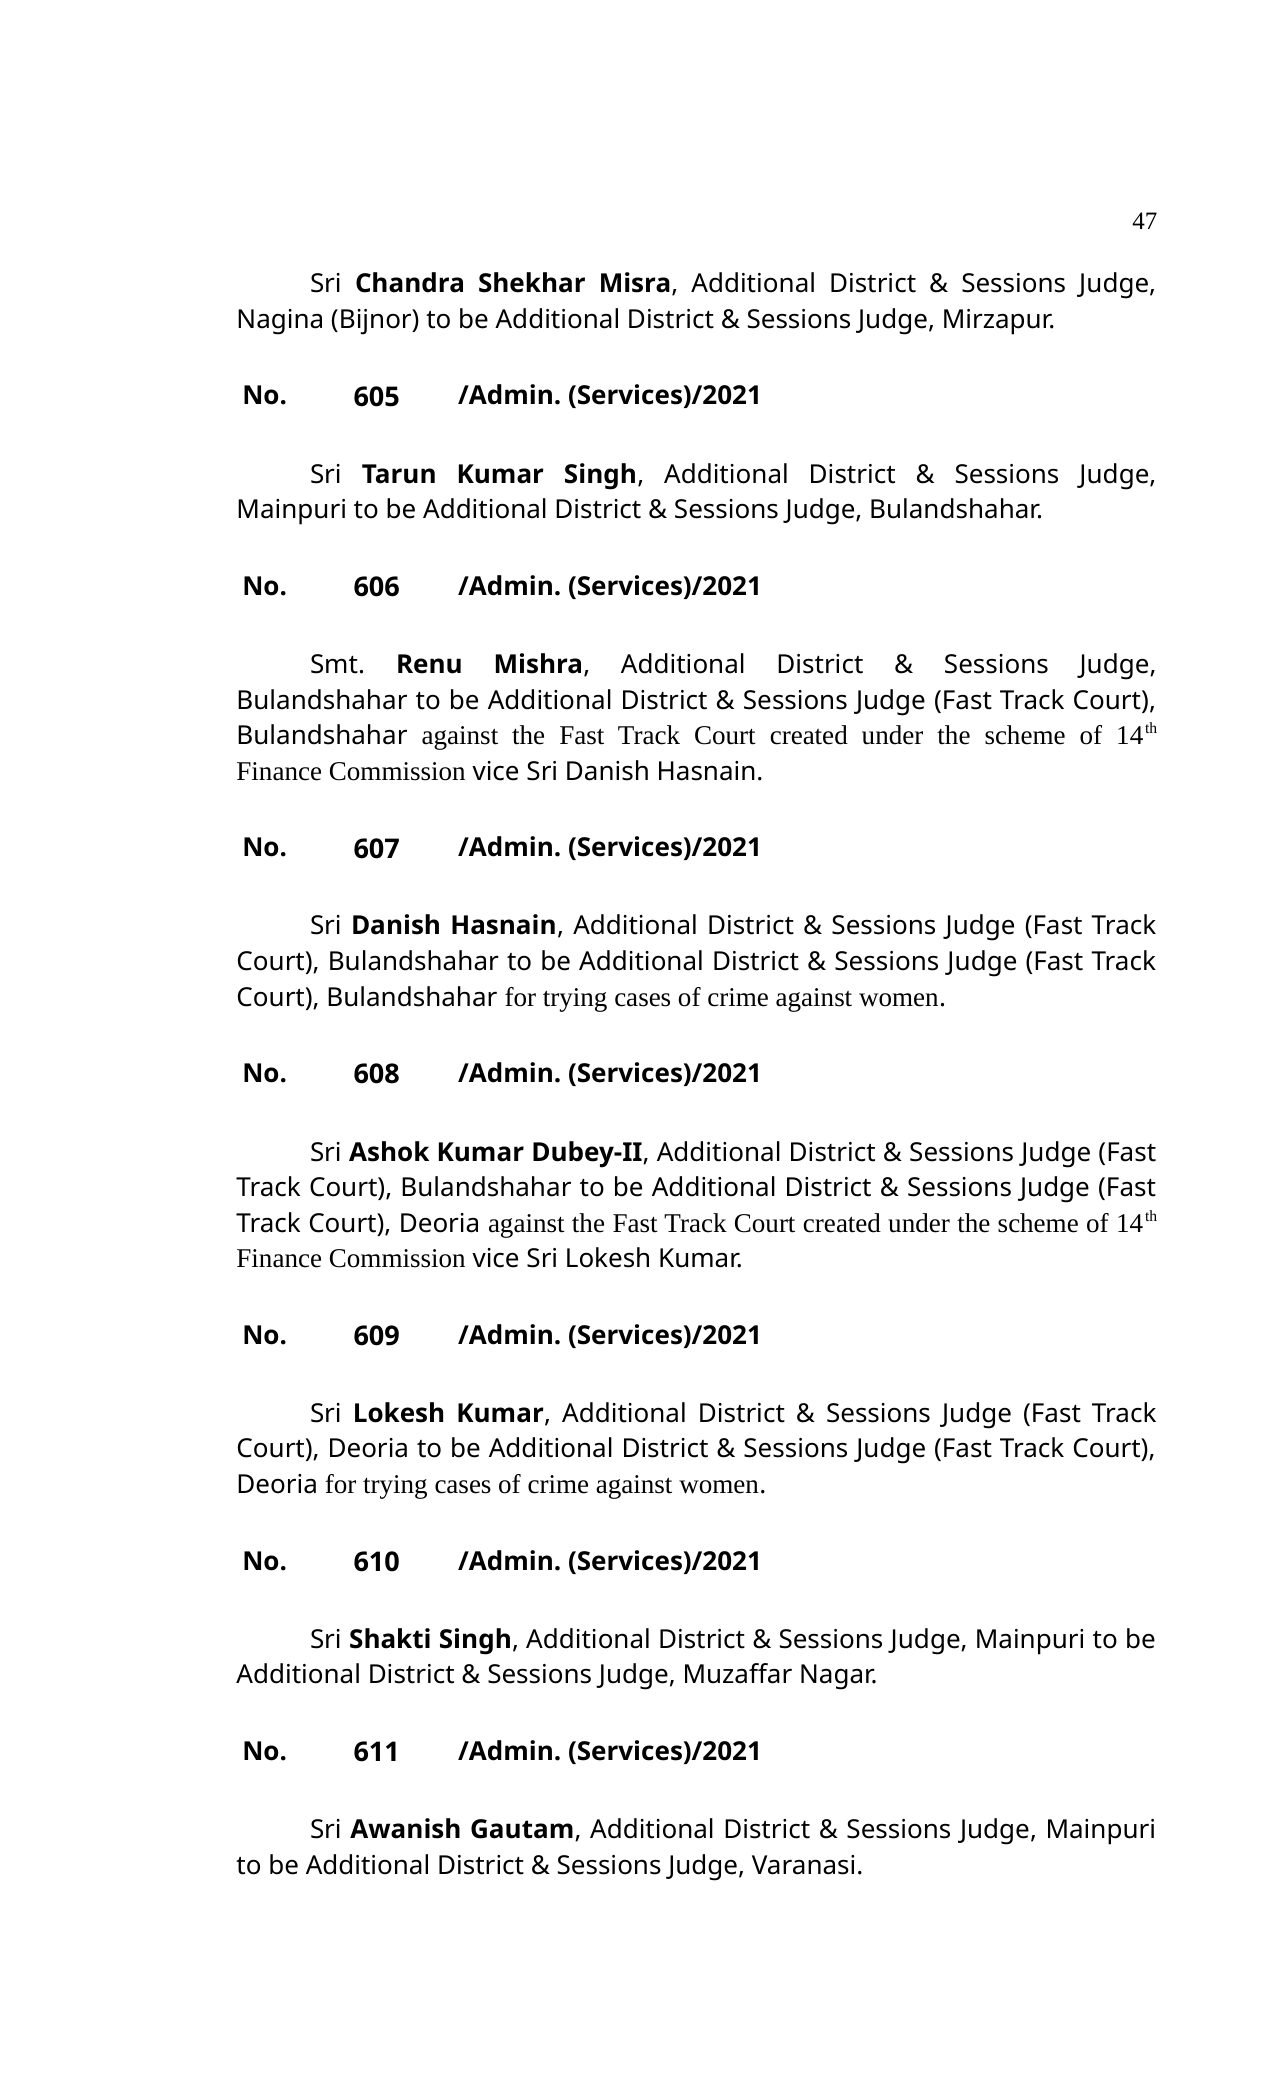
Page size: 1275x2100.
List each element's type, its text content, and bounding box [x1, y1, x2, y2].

table_header [310, 1727, 452, 1775]
text Sri Awanish Gautam, Additional District & Sessions Judge, Mainpuri to be Additional District & Sessions Judge, Varanasi. [236, 1811, 1157, 1882]
table_header No. [236, 562, 310, 610]
table_header /Admin. (Services)/2021 [452, 1537, 811, 1585]
text Sri Danish Hasnain, Additional District & Sessions Judge (Fast Track Court), Bulandshahar to be Additional District & Sessions Judge (Fast Track Court), Bulandshahar for trying cases of crime against women. [236, 907, 1157, 1014]
text Sri Shakti Singh, Additional District & Sessions Judge, Mainpuri to be Additional District & Sessions Judge, Muzaffar Nagar. [236, 1621, 1157, 1692]
table_header [310, 823, 452, 872]
text Sri Lokesh Kumar, Additional District & Sessions Judge (Fast Track Court), Deoria to be Additional District & Sessions Judge (Fast Track Court), Deoria for trying cases of crime against women. [236, 1394, 1157, 1501]
text Smt. Renu Mishra, Additional District & Sessions Judge, Bulandshahar to be Additional District & Sessions Judge (Fast Track Court), Bulandshahar against the Fast Track Court created under the scheme of 14th Finance Commission vice Sri Danish Hasnain. [236, 646, 1157, 788]
table_header No. [236, 371, 310, 420]
table_header No. [236, 1311, 310, 1359]
table_header No. [236, 1727, 310, 1775]
text Sri Chandra Shekhar Misra, Additional District & Sessions Judge, Nagina (Bijnor) to be Additional District & Sessions Judge, Mirzapur. [236, 265, 1157, 336]
table_header [310, 371, 452, 420]
table_header /Admin. (Services)/2021 [452, 823, 811, 872]
table_header No. [236, 823, 310, 872]
table_header /Admin. (Services)/2021 [452, 562, 811, 610]
table_header No. [236, 1049, 310, 1098]
table_header [310, 1537, 452, 1585]
table_header /Admin. (Services)/2021 [452, 1311, 811, 1359]
table_header [310, 1049, 452, 1098]
table_header [310, 1311, 452, 1359]
table_header /Admin. (Services)/2021 [452, 1727, 811, 1775]
table_header No. [236, 1537, 310, 1585]
text Sri Ashok Kumar Dubey-II, Additional District & Sessions Judge (Fast Track Court), Bulandshahar to be Additional District & Sessions Judge (Fast Track Court), Deoria against the Fast Track Court created under the scheme of 14th Finance Commission vice Sri Lokesh Kumar. [236, 1133, 1157, 1275]
text Sri Tarun Kumar Singh, Additional District & Sessions Judge, Mainpuri to be Additional District & Sessions Judge, Bulandshahar. [236, 455, 1157, 526]
table_header /Admin. (Services)/2021 [452, 1049, 811, 1098]
table_header /Admin. (Services)/2021 [452, 371, 811, 420]
table_header [310, 562, 452, 610]
